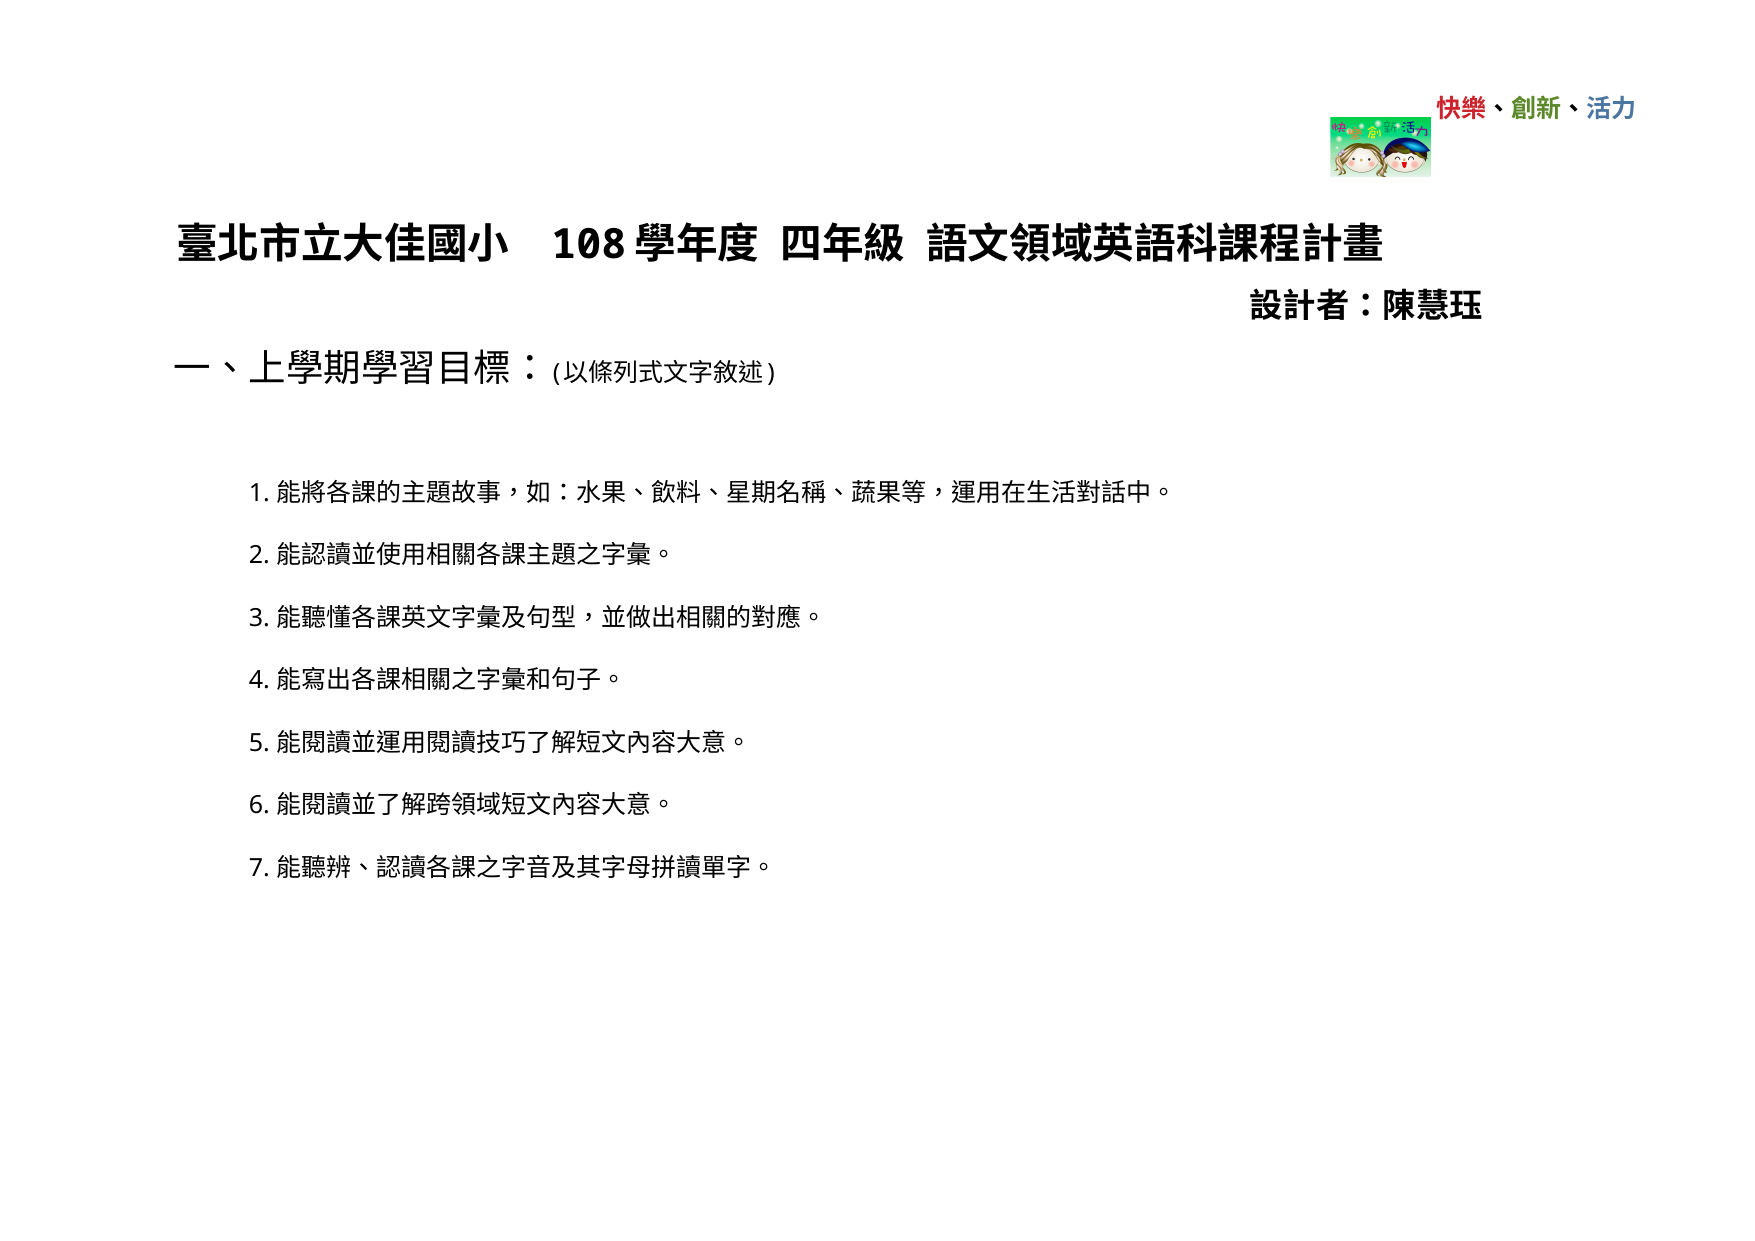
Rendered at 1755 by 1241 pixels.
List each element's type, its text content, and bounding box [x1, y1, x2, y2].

text 1. 能將各課的主題故事，如：水果、飲料、星期名稱、蔬果等，運用在生活對話中。 [249, 448, 1636, 511]
text 6. 能閱讀並了解跨領域短文內容大意。 [249, 761, 1636, 823]
text 4. 能寫出各課相關之字彙和句子。 [249, 636, 1636, 698]
text 7. 能聽辨、認讀各課之字音及其字母拼讀單字。 [249, 823, 1636, 886]
text 臺北市立大佳國小 108學年度 四年級 語文領域英語科課程計畫 [176, 198, 1636, 261]
text 2. 能認讀並使用相關各課主題之字彙。 [249, 511, 1636, 573]
text 設計者：陳慧珏 [176, 261, 1636, 323]
text 一、上學期學習目標：(以條列式文字敘述) [174, 323, 1636, 386]
text 3. 能聽懂各課英文字彙及句型，並做出相關的對應。 [249, 573, 1636, 636]
text 5. 能閱讀並運用閱讀技巧了解短文內容大意。 [249, 698, 1636, 761]
